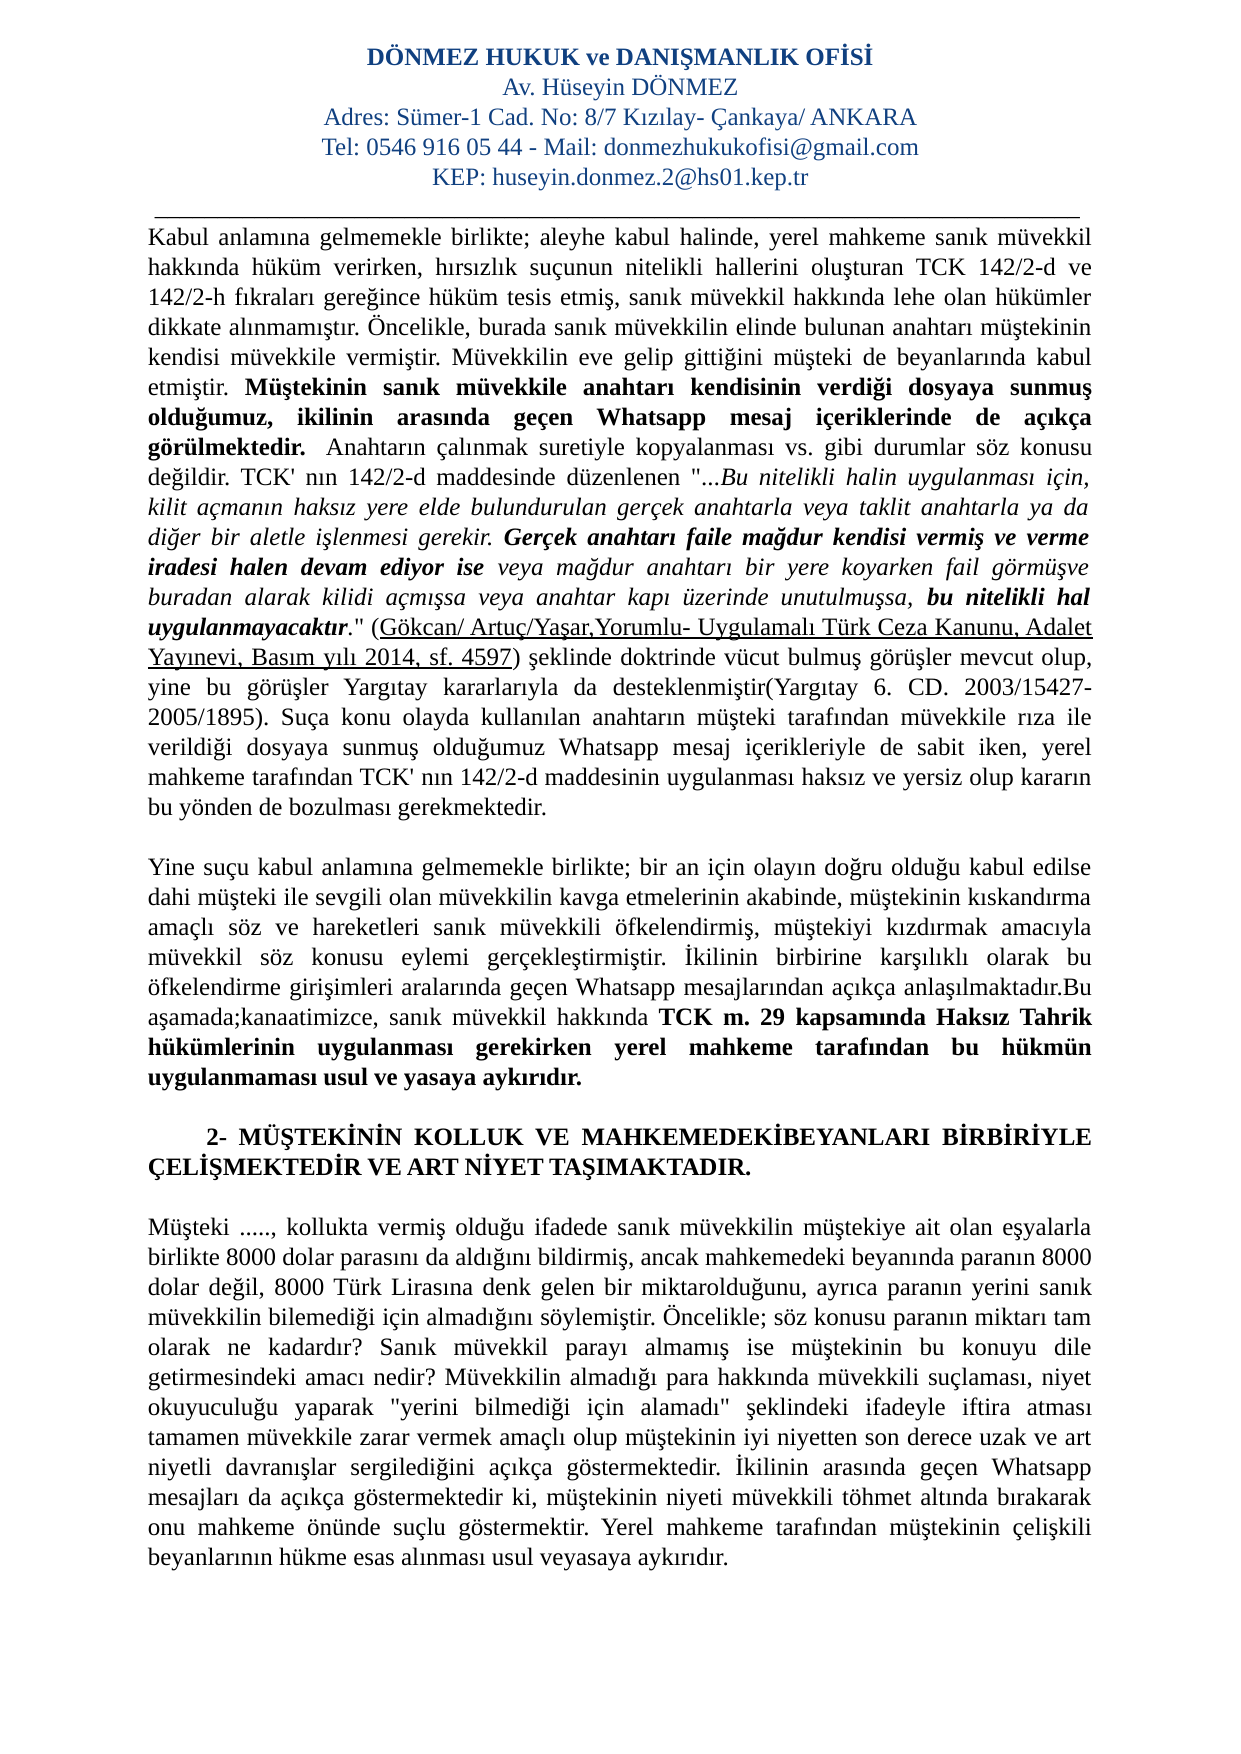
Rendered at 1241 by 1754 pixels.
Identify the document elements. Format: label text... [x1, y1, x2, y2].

text Müşteki ....., kollukta vermiş olduğu ifadede sanık müvekkilin müştekiye ait olan eşyalarla birlikte 8000 dolar parasını da aldığını bildirmiş, ancak mahkemedeki beyanında paranın 8000 dolar değil, 8000 Türk Lirasına denk gelen bir miktarolduğunu, ayrıca paranın yerini sanık müvekkilin bilemediği için almadığını söylemiştir. Öncelikle; söz konusu paranın miktarı tam olarak ne kadardır? Sanık müvekkil parayı almamış ise müştekinin bu konuyu dile getirmesindeki amacı nedir? Müvekkilin almadığı para hakkında müvekkili suçlaması, niyet okuyuculuğu yaparak "yerini bilmediği için alamadı" şeklindeki ifadeyle iftira atması tamamen müvekkile zarar vermek amaçlı olup müştekinin iyi niyetten son derece uzak ve art niyetli davranışlar sergilediğini açıkça göstermektedir. İkilinin arasında geçen Whatsapp mesajları da açıkça göstermektedir ki, müştekinin niyeti müvekkili töhmet altında bırakarak onu mahkeme önünde suçlu göstermektir. Yerel mahkeme tarafından müştekinin çelişkili beyanlarının hükme esas alınması usul veyasaya aykırıdır. [148, 1212, 1093, 1572]
text 2- MÜŞTEKİNİN KOLLUK VE MAHKEMEDEKİBEYANLARI BİRBİRİYLE ÇELİŞMEKTEDİR VE ART NİYET TAŞIMAKTADIR. [148, 1122, 1093, 1182]
text Yine suçu kabul anlamına gelmemekle birlikte; bir an için olayın doğru olduğu kabul edilse dahi müşteki ile sevgili olan müvekkilin kavga etmelerinin akabinde, müştekinin kıskandırma amaçlı söz ve hareketleri sanık müvekkili öfkelendirmiş, müştekiyi kızdırmak amacıyla müvekkil söz konusu eylemi gerçekleştirmiştir. İkilinin birbirine karşılıklı olarak bu öfkelendirme girişimleri aralarında geçen Whatsapp mesajlarından açıkça anlaşılmaktadır.Bu aşamada;kanaatimizce, sanık müvekkil hakkında TCK m. 29 kapsamında Haksız Tahrik hükümlerinin uygulanması gerekirken yerel mahkeme tarafından bu hükmün uygulanmaması usul ve yasaya aykırıdır. [148, 852, 1093, 1092]
text Kabul anlamına gelmemekle birlikte; aleyhe kabul halinde, yerel mahkeme sanık müvekkil hakkında hüküm verirken, hırsızlık suçunun nitelikli hallerini oluşturan TCK 142/2-d ve 142/2-h fıkraları gereğince hüküm tesis etmiş, sanık müvekkil hakkında lehe olan hükümler dikkate alınmamıştır. Öncelikle, burada sanık müvekkilin elinde bulunan anahtarı müştekinin kendisi müvekkile vermiştir. Müvekkilin eve gelip gittiğini müşteki de beyanlarında kabul etmiştir. Müştekinin sanık müvekkile anahtarı kendisinin verdiği dosyaya sunmuş olduğumuz, ikilinin arasında geçen Whatsapp mesaj içeriklerinde de açıkça görülmektedir. Anahtarın çalınmak suretiyle kopyalanması vs. gibi durumlar söz konusu değildir. TCK' nın 142/2-d maddesinde düzenlenen "...Bu nitelikli halin uygulanması için, kilit açmanın haksız yere elde bulundurulan gerçek anahtarla veya taklit anahtarla ya da diğer bir aletle işlenmesi gerekir. Gerçek anahtarı faile mağdur kendisi vermiş ve verme iradesi halen devam ediyor ise veya mağdur anahtarı bir yere koyarken fail görmüşve buradan alarak kilidi açmışsa veya anahtar kapı üzerinde unutulmuşsa, bu nitelikli hal uygulanmayacaktır." (Gökcan/ Artuç/Yaşar,Yorumlu- Uygulamalı Türk Ceza Kanunu, Adalet Yayınevi, Basım yılı 2014, sf. 4597) şeklinde doktrinde vücut bulmuş görüşler mevcut olup, yine bu görüşler Yargıtay kararlarıyla da desteklenmiştir(Yargıtay 6. CD. 2003/15427- 2005/1895). Suça konu olayda kullanılan anahtarın müşteki tarafından müvekkile rıza ile verildiği dosyaya sunmuş olduğumuz Whatsapp mesaj içerikleriyle de sabit iken, yerel mahkeme tarafından TCK' nın 142/2-d maddesinin uygulanması haksız ve yersiz olup kararın bu yönden de bozulması gerekmektedir. [148, 222, 1093, 822]
